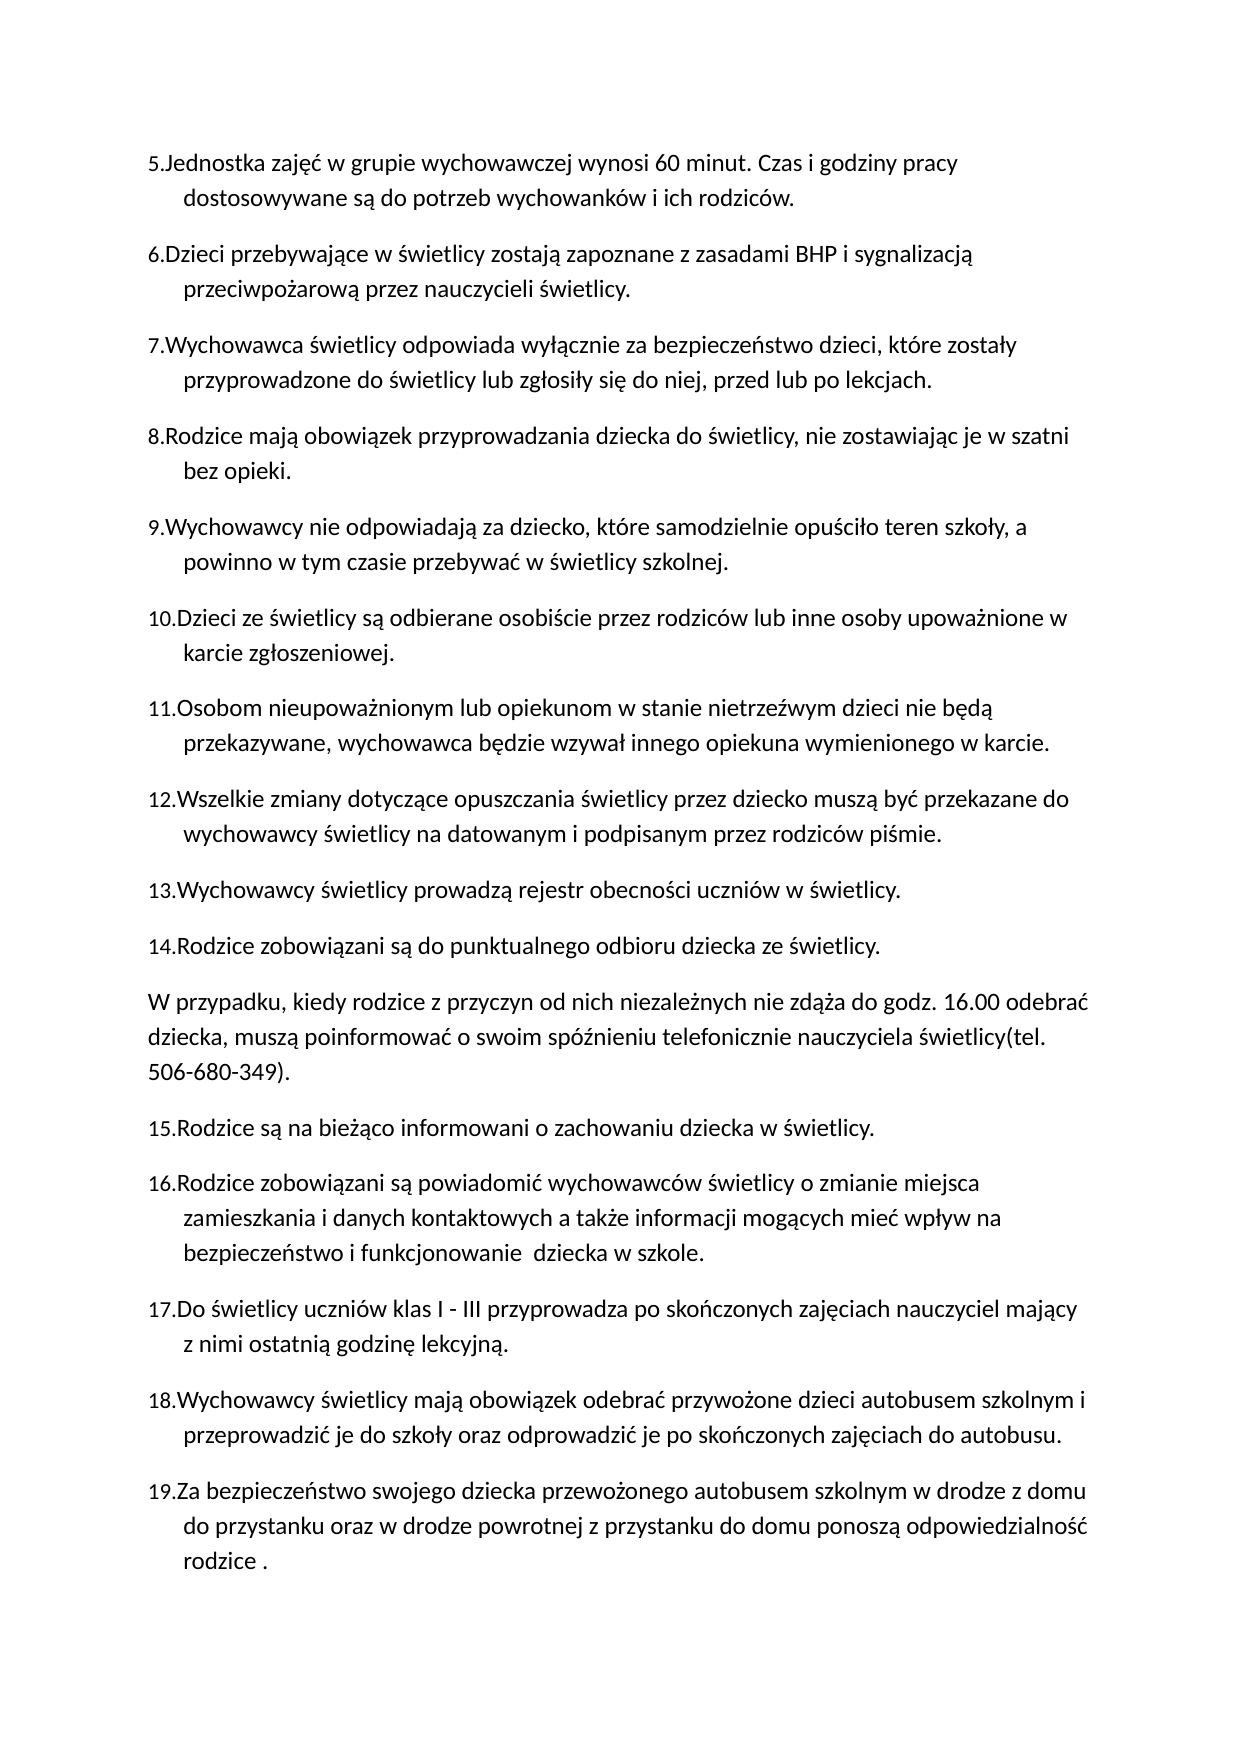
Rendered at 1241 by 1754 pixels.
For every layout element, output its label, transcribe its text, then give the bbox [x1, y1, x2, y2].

list Dzieci ze świetlicy są odbierane osobiście przez rodziców lub inne osoby upoważnione w karcie zgłoszeniowej. [148, 602, 1092, 667]
list W przypadku, kiedy rodzice z przyczyn od nich niezależnych nie zdąża do godz. 16.00 odebrać dziecka, muszą poinformować o swoim spóźnieniu telefonicznie nauczyciela świetlicy(tel. 506-680-349). [148, 986, 1092, 1086]
list Do świetlicy uczniów klas I - III przyprowadza po skończonych zajęciach nauczyciel mający z nimi ostatnią godzinę lekcyjną. [148, 1293, 1092, 1359]
list Rodzice zobowiązani są do punktualnego odbioru dziecka ze świetlicy. [148, 930, 1092, 961]
list Osobom nieupoważnionym lub opiekunom w stanie nietrzeźwym dzieci nie będą przekazywane, wychowawca będzie wzywał innego opiekuna wymienionego w karcie. [148, 693, 1092, 758]
list Wychowawcy świetlicy mają obowiązek odebrać przywożone dzieci autobusem szkolnym i przeprowadzić je do szkoły oraz odprowadzić je po skończonych zajęciach do autobusu. [148, 1384, 1092, 1450]
list Wychowawcy świetlicy prowadzą rejestr obecności uczniów w świetlicy. [148, 874, 1092, 905]
list Wychowawcy nie odpowiadają za dziecko, które samodzielnie opuściło teren szkoły, a powinno w tym czasie przebywać w świetlicy szkolnej. [148, 511, 1092, 576]
list Za bezpieczeństwo swojego dziecka przewożonego autobusem szkolnym w drodze z domu do przystanku oraz w drodze powrotnej z przystanku do domu ponoszą odpowiedzialność rodzice . [148, 1475, 1092, 1576]
list Jednostka zajęć w grupie wychowawczej wynosi 60 minut. Czas i godziny pracy dostosowywane są do potrzeb wychowanków i ich rodziców. [148, 148, 1092, 213]
list Rodzice zobowiązani są powiadomić wychowawców świetlicy o zmianie miejsca zamieszkania i danych kontaktowych a także informacji mogących mieć wpływ na bezpieczeństwo i funkcjonowanie dziecka w szkole. [148, 1168, 1092, 1268]
list Wychowawca świetlicy odpowiada wyłącznie za bezpieczeństwo dzieci, które zostały przyprowadzone do świetlicy lub zgłosiły się do niej, przed lub po lekcjach. [148, 329, 1092, 395]
list Wszelkie zmiany dotyczące opuszczania świetlicy przez dziecko muszą być przekazane do wychowawcy świetlicy na datowanym i podpisanym przez rodziców piśmie. [148, 783, 1092, 849]
list Rodzice mają obowiązek przyprowadzania dziecka do świetlicy, nie zostawiając je w szatni bez opieki. [148, 420, 1092, 486]
list Rodzice są na bieżąco informowani o zachowaniu dziecka w świetlicy. [148, 1112, 1092, 1142]
list Dzieci przebywające w świetlicy zostają zapoznane z zasadami BHP i sygnalizacją przeciwpożarową przez nauczycieli świetlicy. [148, 238, 1092, 304]
